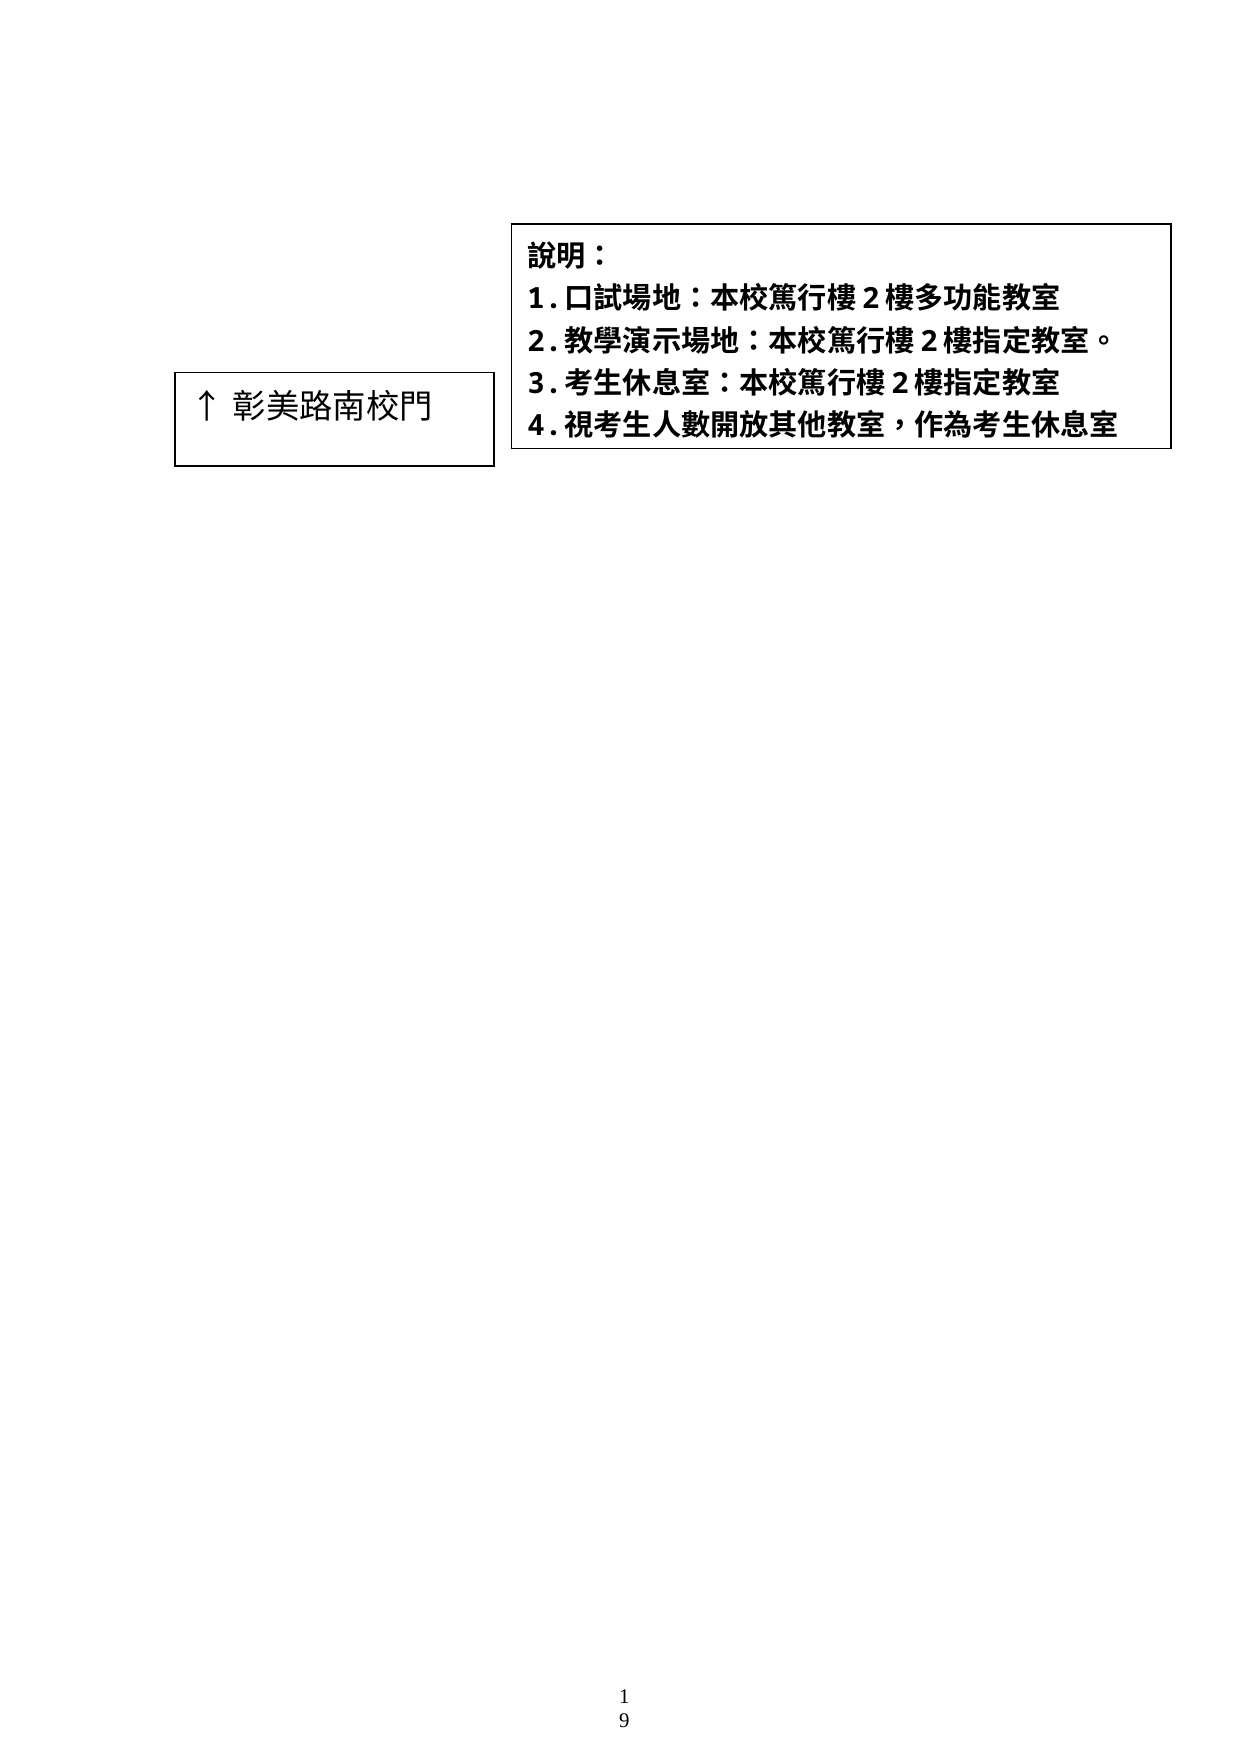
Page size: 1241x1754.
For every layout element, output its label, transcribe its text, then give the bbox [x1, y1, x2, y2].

list 視考生人數開放其他教室，作為考生休息室 [527, 402, 1155, 440]
text 說明： [527, 232, 1155, 275]
list 教學演示場地：本校篤行樓2樓指定教室。 [527, 317, 1155, 359]
list 口試場地：本校篤行樓2樓多功能教室 [527, 275, 1155, 317]
list 考生休息室：本校篤行樓2樓指定教室 [527, 359, 1155, 402]
